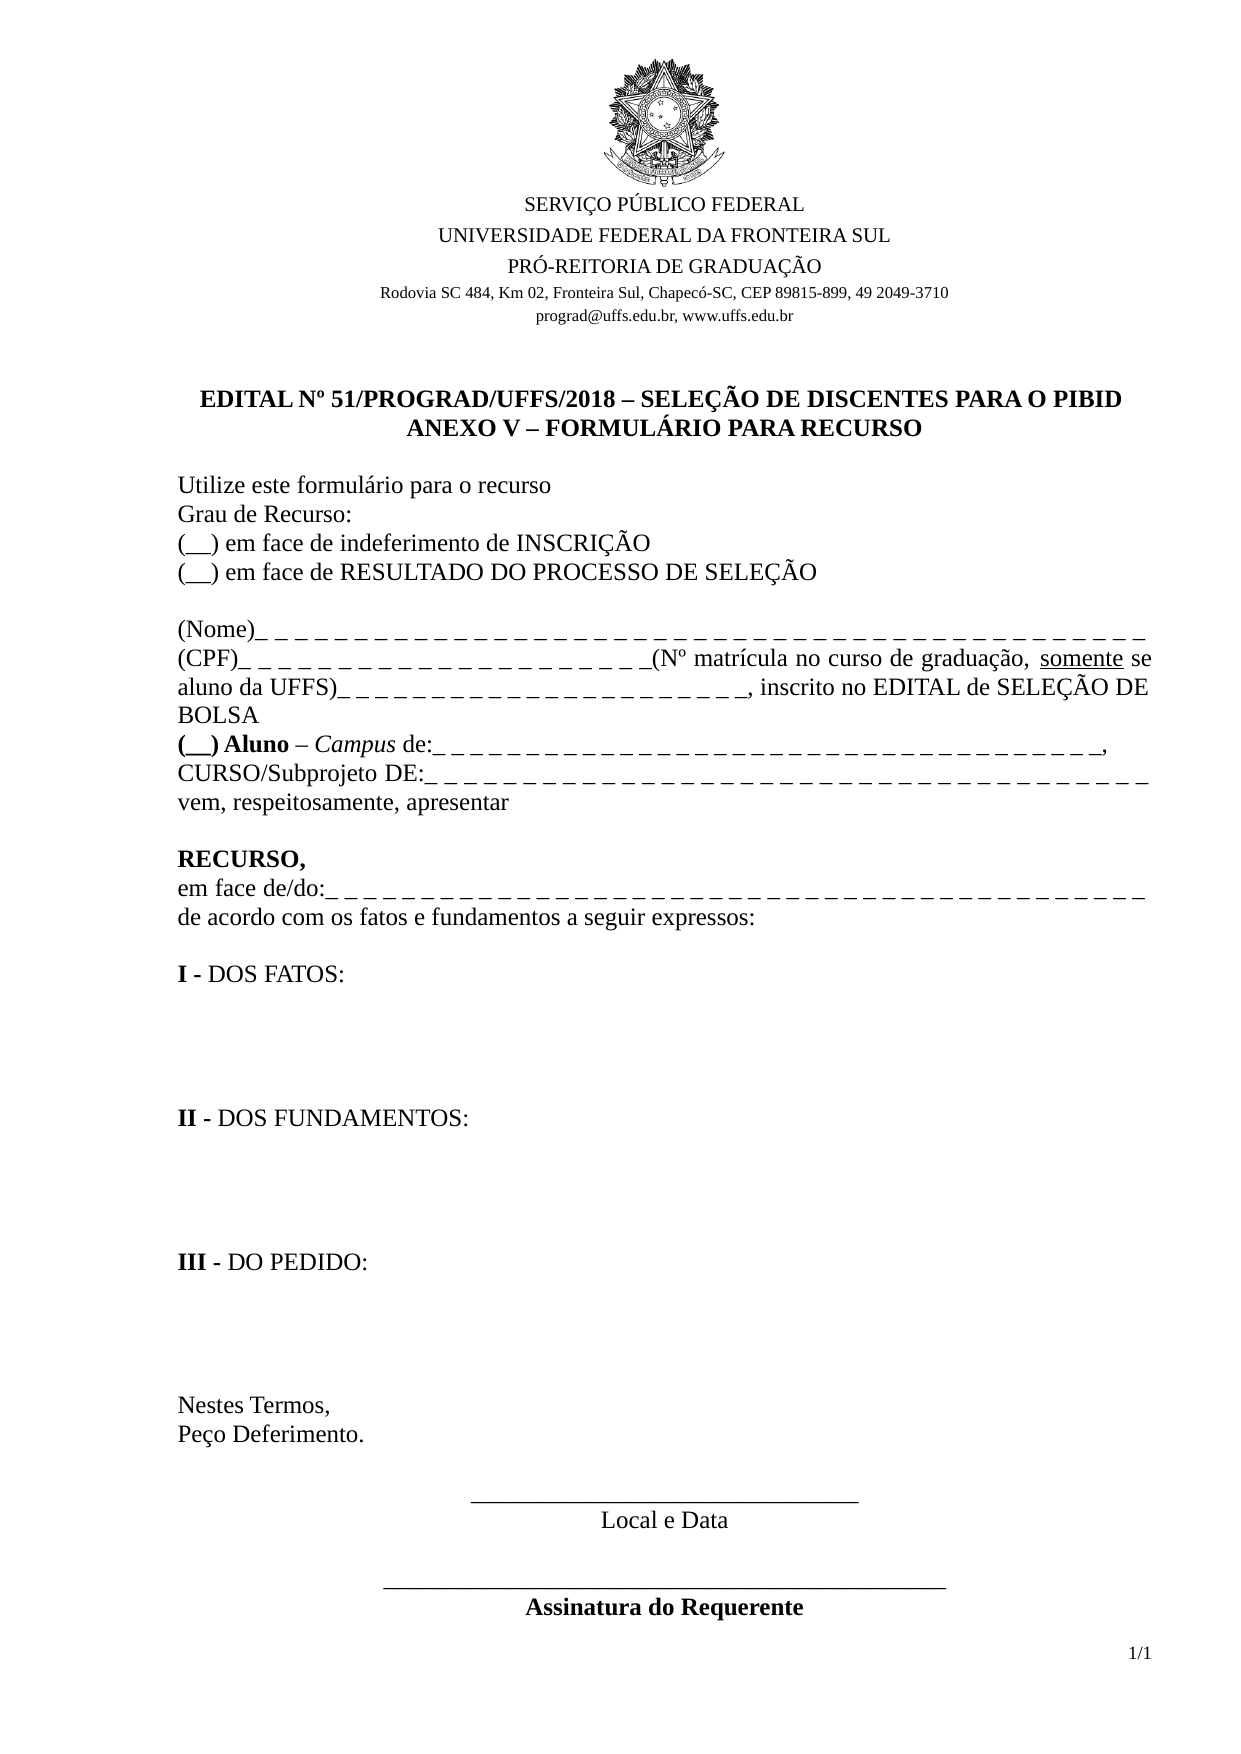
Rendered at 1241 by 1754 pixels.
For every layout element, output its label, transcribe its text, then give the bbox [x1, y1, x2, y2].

text Assinatura do Requerente [177, 1592, 1152, 1620]
text (Nome)_ _ _ _ _ _ _ _ _ _ _ _ _ _ _ _ _ _ _ _ _ _ _ _ _ _ _ _ _ _ _ _ _ _ _ _ _ _ _ _ _ _ _ _ _ (CPF)_ _ _ _ _ _ _ _ _ _ _ _ _ _ _ _ _ _ _ _ _(Nº matrícula no curso de graduação, somente se aluno da UFFS)_ _ _ _ _ _ _ _ _ _ _ _ _ _ _ _ _ _ _ _ _ _, inscrito no EDITAL de SELEÇÃO DE BOLSA [177, 614, 1152, 729]
text _____________________________________________ [177, 1563, 1152, 1592]
text Peço Deferimento. [177, 1419, 1152, 1448]
text Grau de Recurso: [177, 499, 1152, 528]
text I - DOS FATOS: [177, 959, 1152, 988]
text RECURSO, [177, 844, 1152, 873]
text _______________________________ [177, 1477, 1152, 1505]
text ANEXO V – FORMULÁRIO PARA RECURSO [177, 413, 1152, 442]
text CURSO/Subprojeto DE:_ _ _ _ _ _ _ _ _ _ _ _ _ _ _ _ _ _ _ _ _ _ _ _ _ _ _ _ _ _ _ _ _ _ _ _ _ vem, respeitosamente, apresentar [177, 758, 1152, 815]
text (__) em face de indeferimento de INSCRIÇÃO [177, 528, 1152, 557]
text em face de/do:_ _ _ _ _ _ _ _ _ _ _ _ _ _ _ _ _ _ _ _ _ _ _ _ _ _ _ _ _ _ _ _ _ _ _ _ _ _ _ _ _ _ _ de acordo com os fatos e fundamentos a seguir expressos: [177, 873, 1152, 930]
text Local e Data [177, 1505, 1152, 1534]
text Utilize este formulário para o recurso [177, 470, 1152, 499]
text III - DO PEDIDO: [177, 1247, 1152, 1275]
text EDITAL Nº 51/PROGRAD/UFFS/2018 – SELEÇÃO DE DISCENTES PARA O PIBID [177, 384, 1152, 413]
text (__) em face de RESULTADO DO PROCESSO DE SELEÇÃO [177, 557, 1152, 585]
text Nestes Termos, [177, 1390, 1152, 1419]
text (__) Aluno – Campus de:_ _ _ _ _ _ _ _ _ _ _ _ _ _ _ _ _ _ _ _ _ _ _ _ _ _ _ _ _ _ _ _ _ _ _ _, [177, 729, 1152, 758]
text II - DOS FUNDAMENTOS: [177, 1103, 1152, 1132]
